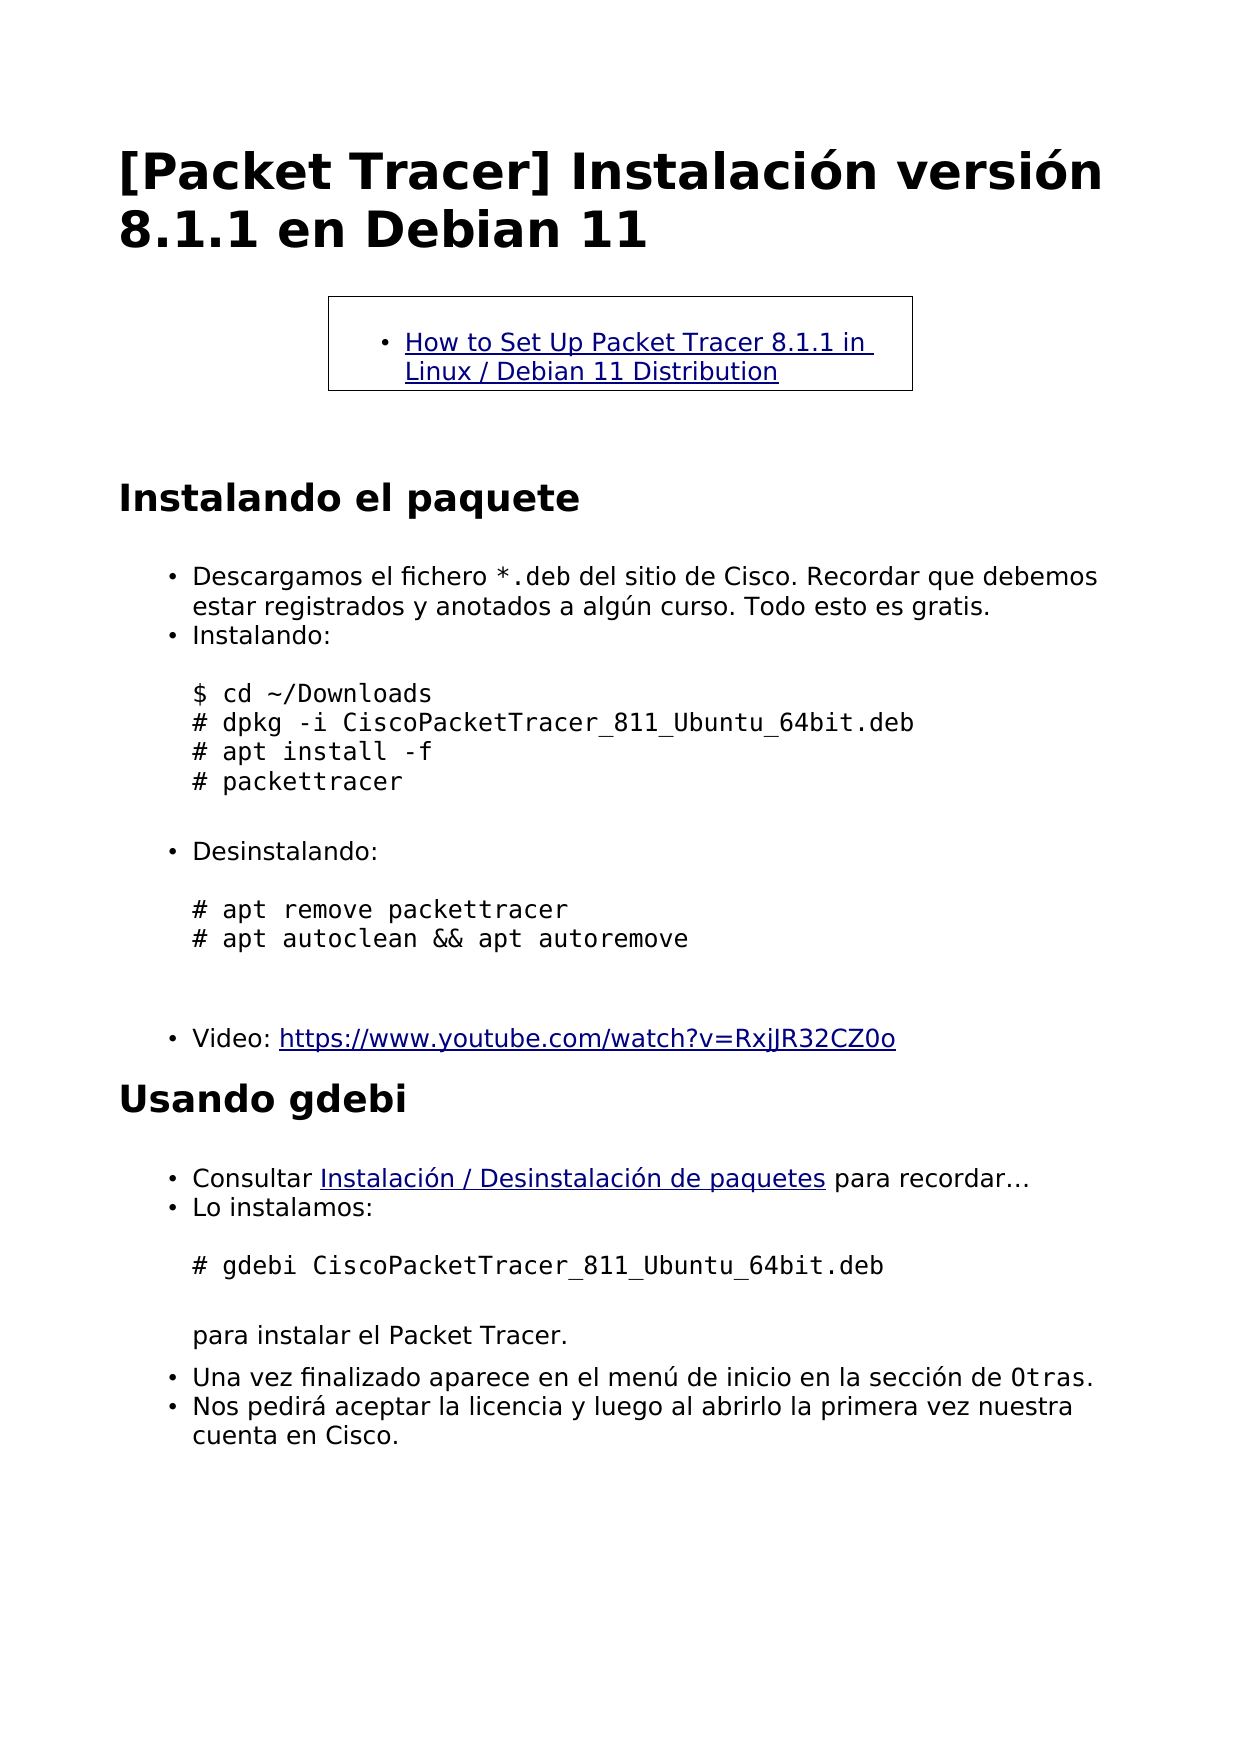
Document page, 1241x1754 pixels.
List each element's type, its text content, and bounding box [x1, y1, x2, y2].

list Desinstalando: [177, 837, 1122, 866]
list Lo instalamos: [177, 1193, 1122, 1222]
subtitle Instalando el paquete [118, 477, 1122, 521]
list # apt remove packettracer # apt autoclean && apt autoremove [177, 866, 1122, 983]
list $ cd ~/Downloads # dpkg -i CiscoPacketTracer_811_Ubuntu_64bit.deb # apt install -f # packettracer [177, 650, 1122, 825]
table_header How to Set Up Packet Tracer 8.1.1 in Linux / Debian 11 Distribution [329, 297, 912, 389]
subtitle Usando gdebi [118, 1078, 1122, 1122]
list Instalando: [177, 621, 1122, 650]
list para instalar el Packet Tracer. [177, 1321, 1122, 1351]
list Video: https://www.youtube.com/watch?v=RxjJR32CZ0o [177, 1024, 1122, 1053]
list Consultar Instalación / Desinstalación de paquetes para recordar… [177, 1164, 1122, 1193]
list Descargamos el fichero *.deb del sitio de Cisco. Recordar que debemos estar registrados y anotados a algún curso. Todo esto es gratis. [177, 563, 1122, 621]
list # gdebi CiscoPacketTracer_811_Ubuntu_64bit.deb [177, 1222, 1122, 1309]
list Nos pedirá aceptar la licencia y luego al abrirlo la primera vez nuestra cuenta en Cisco. [177, 1392, 1122, 1451]
list Una vez finalizado aparece en el menú de inicio en la sección de Otras. [177, 1363, 1122, 1392]
subtitle [Packet Tracer] Instalación versión 8.1.1 en Debian 11 [118, 143, 1122, 259]
